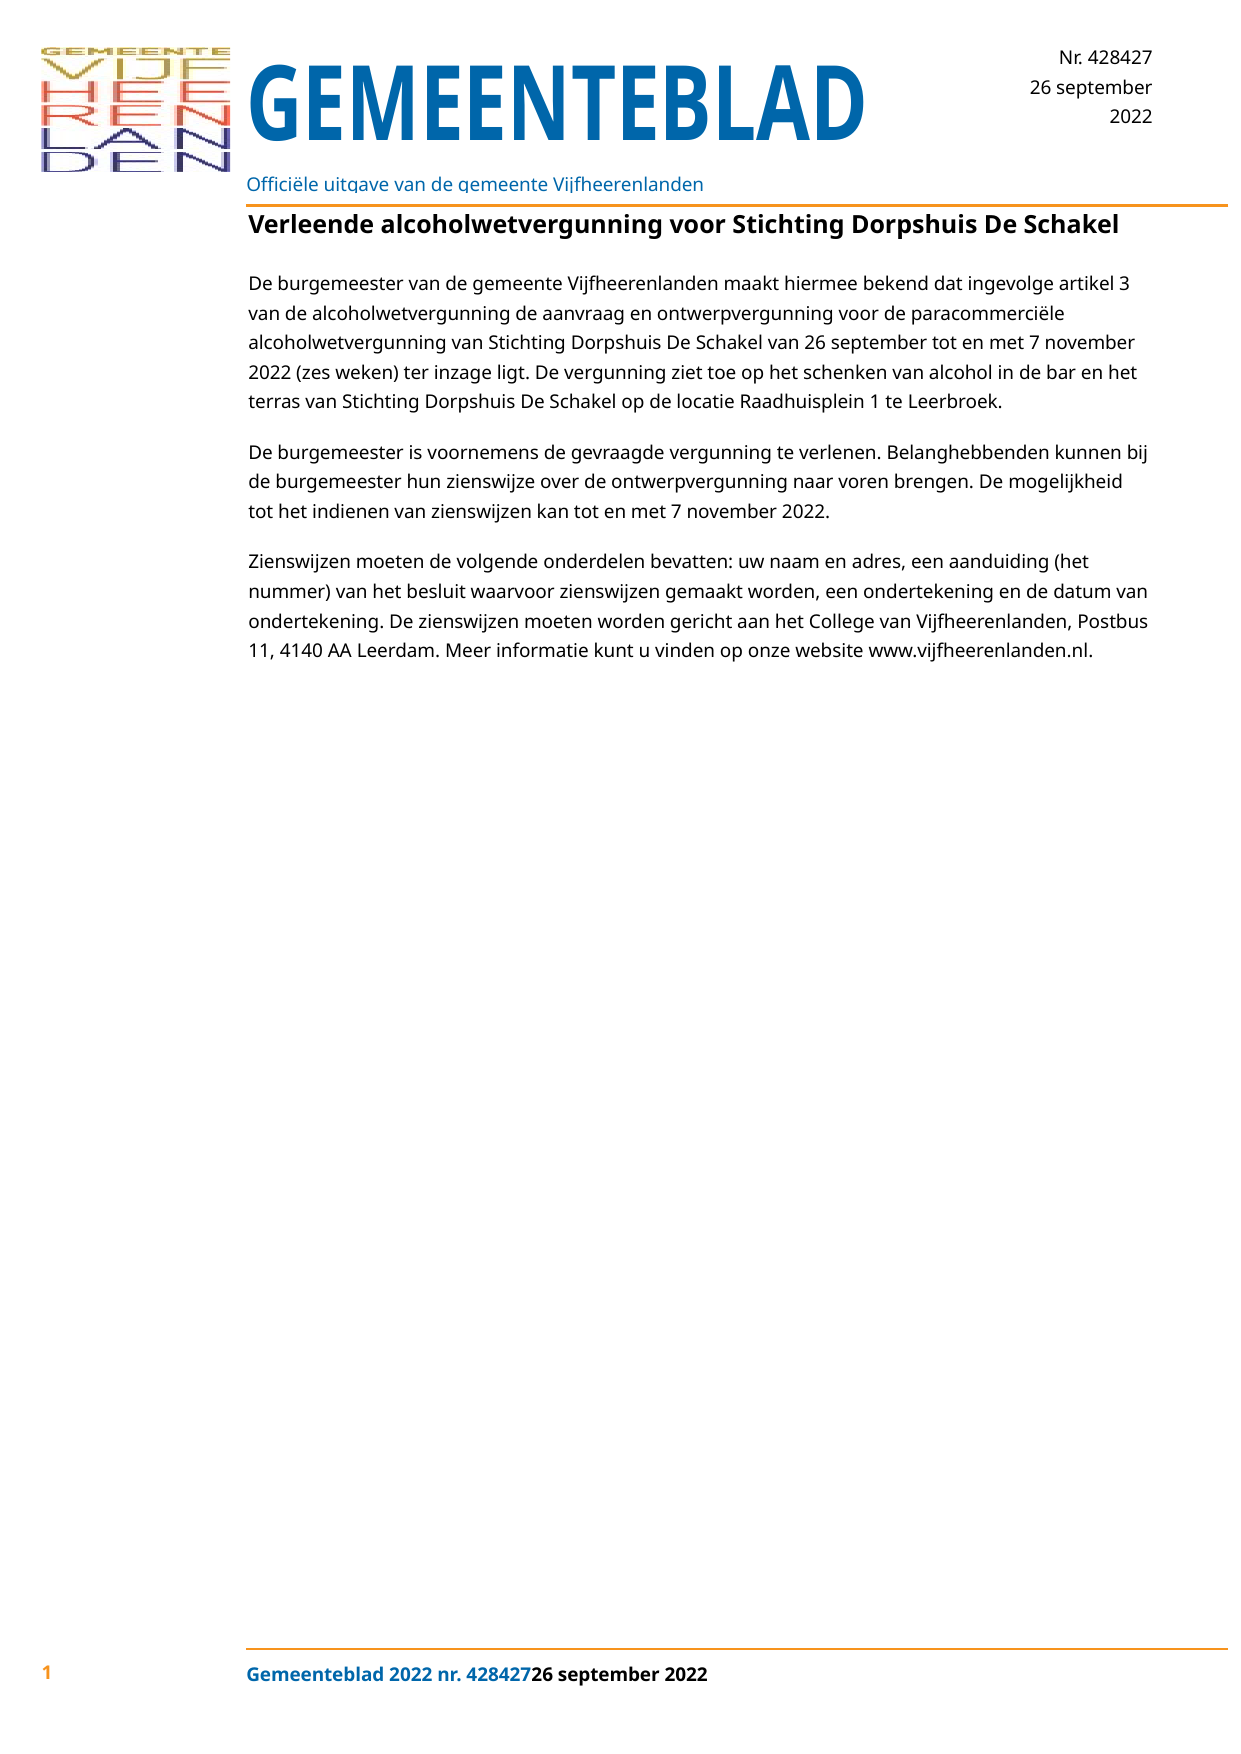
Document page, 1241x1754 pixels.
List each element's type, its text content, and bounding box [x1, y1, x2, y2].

text Zienswijzen moeten de volgende onderdelen bevatten: uw naam en adres, een aanduiding (het nummer) van het besluit waarvoor zienswijzen gemaakt worden, een ondertekening en de datum van ondertekening. De zienswijzen moeten worden gericht aan het College van Vijfheerenlanden, Postbus 11, 4140 AA Leerdam. Meer informatie kunt u vinden op onze website www.vijfheerenlanden.nl. [248, 549, 1152, 663]
text Verleende alcoholwetvergunning voor Stichting Dorpshuis De Schakel [248, 207, 1152, 241]
text De burgemeester is voornemens de gevraagde vergunning te verlenen. Belanghebbenden kunnen bij de burgemeester hun zienswijze over de ontwerpvergunning naar voren brengen. De mogelijkheid tot het indienen van zienswijzen kan tot en met 7 november 2022. [248, 439, 1152, 524]
picture [41, 47, 231, 172]
text De burgemeester van de gemeente Vijfheerenlanden maakt hiermee bekend dat ingevolge artikel 3 van de alcoholwetvergunning de aanvraag en ontwerpvergunning voor de paracommerciële alcoholwetvergunning van Stichting Dorpshuis De Schakel van 26 september tot en met 7 november 2022 (zes weken) ter inzage ligt. De vergunning ziet toe op het schenken van alcohol in de bar en het terras van Stichting Dorpshuis De Schakel op de locatie Raadhuisplein 1 te Leerbroek. [248, 270, 1152, 414]
